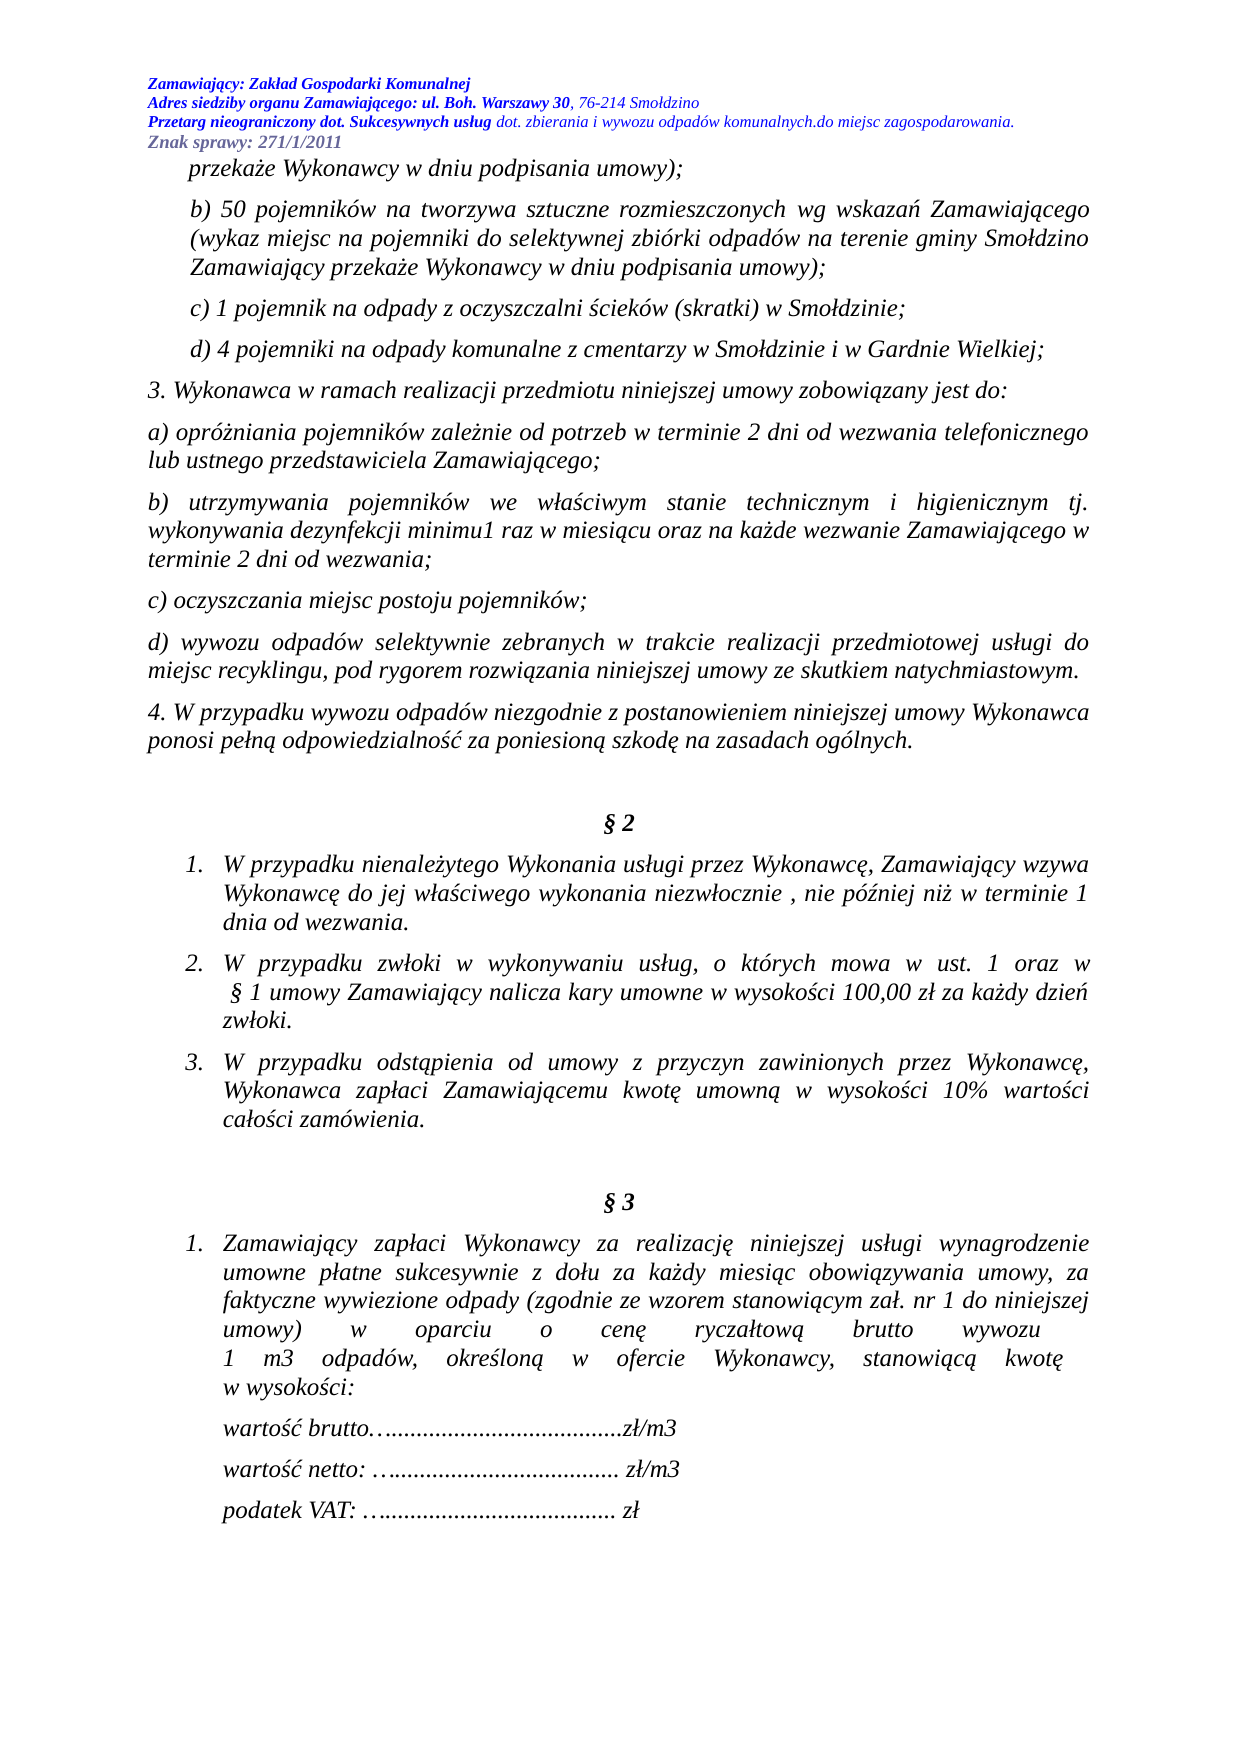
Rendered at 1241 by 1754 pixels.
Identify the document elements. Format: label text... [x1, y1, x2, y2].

list wartość brutto….....................................zł/m3 [185, 1413, 1092, 1442]
list W przypadku nienależytego Wykonania usługi przez Wykonawcę, Zamawiający wzywa Wykonawcę do jej właściwego wykonania niezwłocznie , nie później niż w terminie 1 dnia od wezwania. [185, 849, 1092, 935]
list c) 1 pojemnik na odpady z oczyszczalni ścieków (skratki) w Smołdzinie; [190, 293, 1092, 322]
text § 3 [148, 1187, 1092, 1215]
list W przypadku odstąpienia od umowy z przyczyn zawinionych przez Wykonawcę, Wykonawca zapłaci Zamawiającemu kwotę umowną w wysokości 10% wartości całości zamówienia. [185, 1047, 1092, 1133]
list 3. Wykonawca w ramach realizacji przedmiotu niniejszej umowy zobowiązany jest do: [148, 375, 1092, 404]
list podatek VAT: …..................................... zł [185, 1495, 1092, 1524]
list b) 50 pojemników na tworzywa sztuczne rozmieszczonych wg wskazań Zamawiającego (wykaz miejsc na pojemniki do selektywnej zbiórki odpadów na terenie gminy Smołdzino Zamawiający przekaże Wykonawcy w dniu podpisania umowy); [190, 194, 1092, 280]
list c) oczyszczania miejsc postoju pojemników; [148, 585, 1092, 614]
list 4. W przypadku wywozu odpadów niezgodnie z postanowieniem niniejszej umowy Wykonawca ponosi pełną odpowiedzialność za poniesioną szkodę na zasadach ogólnych. [148, 697, 1092, 754]
list d) wywozu odpadów selektywnie zebranych w trakcie realizacji przedmiotowej usługi do miejsc recyklingu, pod rygorem rozwiązania niniejszej umowy ze skutkiem natychmiastowym. [148, 627, 1092, 684]
list a) opróżniania pojemników zależnie od potrzeb w terminie 2 dni od wezwania telefonicznego lub ustnego przedstawiciela Zamawiającego; [148, 417, 1092, 474]
list wartość netto: ….................................... zł/m3 [185, 1454, 1092, 1483]
list b) utrzymywania pojemników we właściwym stanie technicznym i higienicznym tj. wykonywania dezynfekcji minimu1 raz w miesiącu oraz na każde wezwanie Zamawiającego w terminie 2 dni od wezwania; [148, 487, 1092, 573]
text § 2 [148, 808, 1092, 837]
list d) 4 pojemniki na odpady komunalne z cmentarzy w Smołdzinie i w Gardnie Wielkiej; [190, 334, 1092, 363]
list Zamawiający zapłaci Wykonawcy za realizację niniejszej usługi wynagrodzenie umowne płatne sukcesywnie z dołu za każdy miesiąc obowiązywania umowy, za faktyczne wywiezione odpady (zgodnie ze wzorem stanowiącym zał. nr 1 do niniejszej umowy) w oparciu o cenę ryczałtową brutto wywozu 1 m3 odpadów, określoną w ofercie Wykonawcy, stanowiącą kwotę w wysokości: [185, 1228, 1092, 1400]
list W przypadku zwłoki w wykonywaniu usług, o których mowa w ust. 1 oraz w § 1 umowy Zamawiający nalicza kary umowne w wysokości 100,00 zł za każdy dzień zwłoki. [185, 948, 1092, 1034]
list przekaże Wykonawcy w dniu podpisania umowy); [151, 153, 1092, 182]
